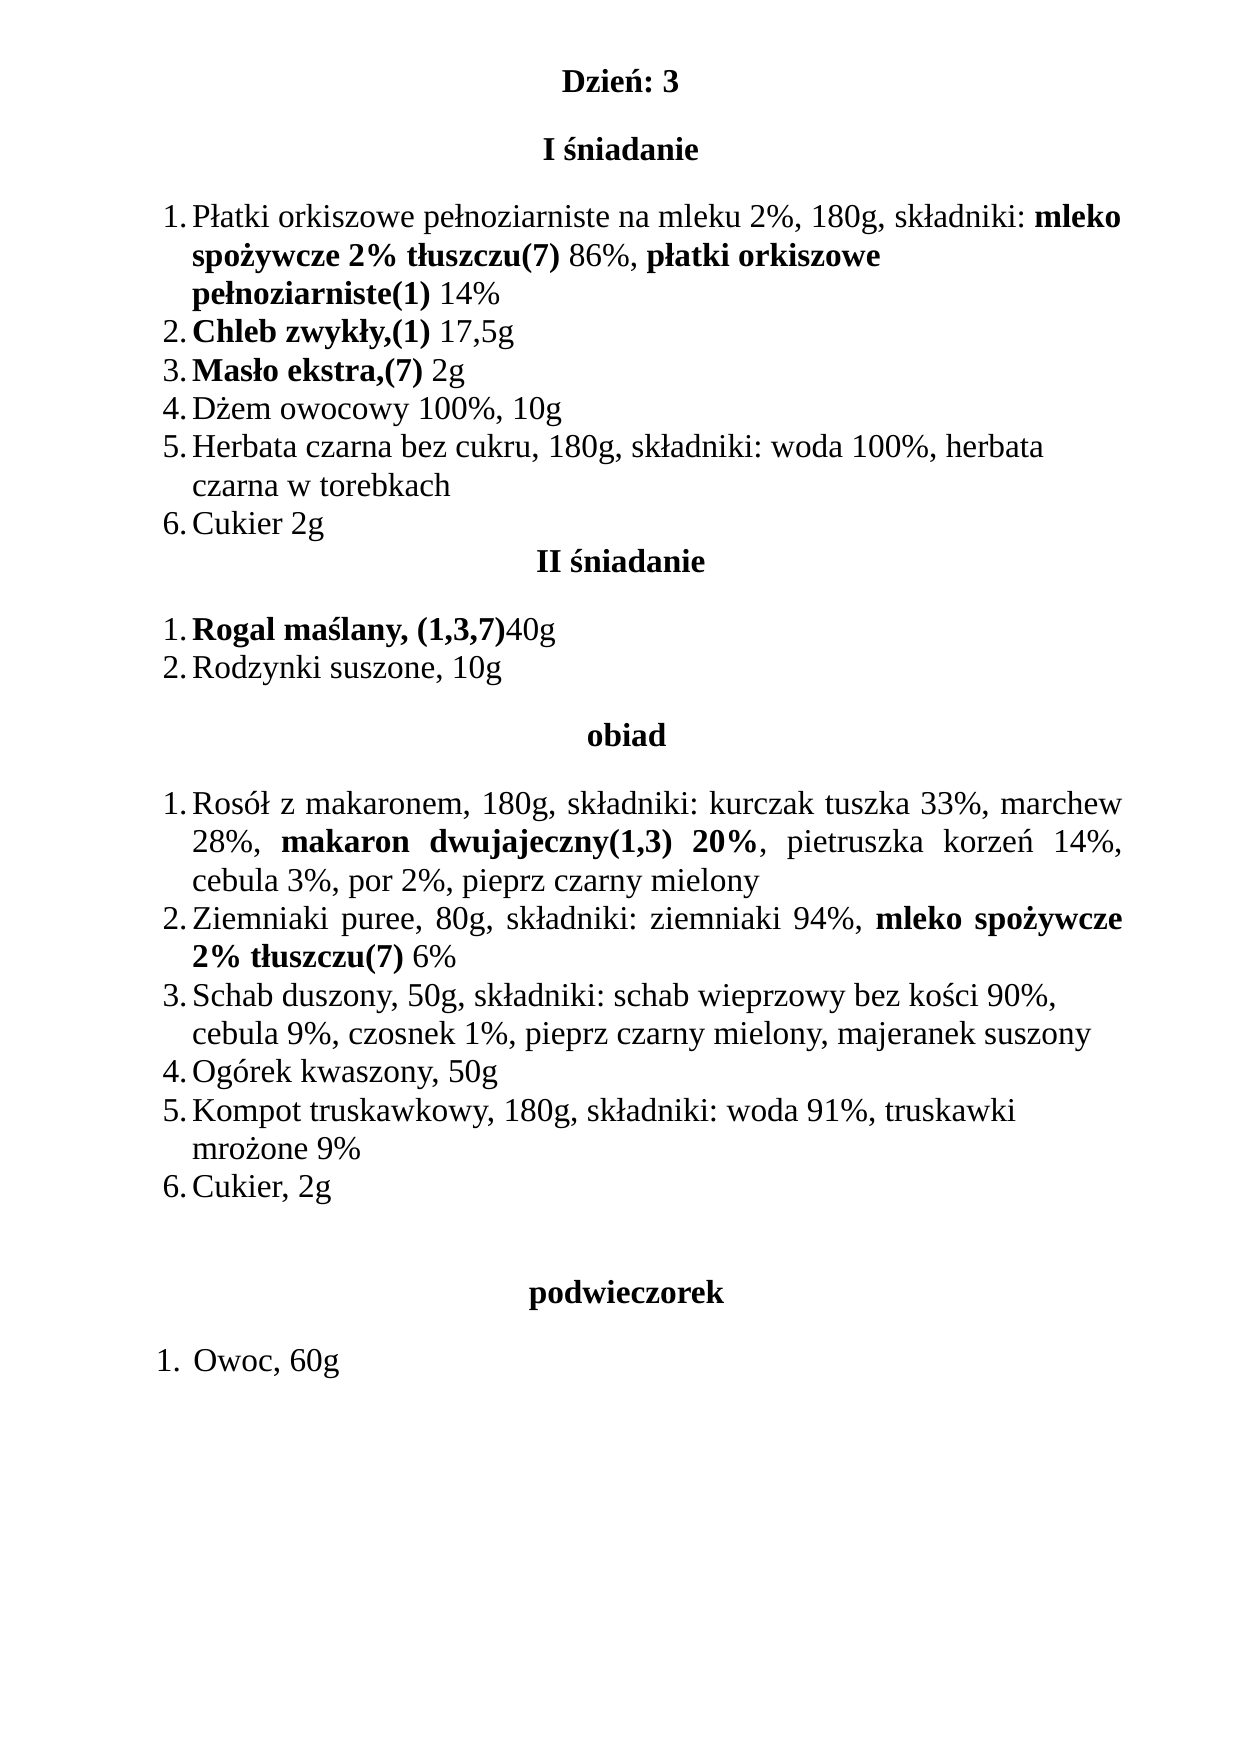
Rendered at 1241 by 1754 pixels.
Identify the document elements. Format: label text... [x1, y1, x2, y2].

list Chleb zwykły,(1) 17,5g [162, 312, 1123, 350]
list Kompot truskawkowy, 180g, składniki: woda 91%, truskawki mrożone 9% [162, 1090, 1123, 1167]
list Cukier, 2g [162, 1167, 1123, 1205]
list Dżem owocowy 100%, 10g [162, 388, 1123, 427]
subtitle Dzień: 3 [118, 61, 1123, 99]
subtitle II śniadanie [118, 542, 1123, 580]
list Schab duszony, 50g, składniki: schab wieprzowy bez kości 90%, cebula 9%, czosnek 1%, pieprz czarny mielony, majeranek suszony [162, 975, 1123, 1052]
list Masło ekstra,(7) 2g [162, 350, 1123, 388]
list Rosół z makaronem, 180g, składniki: kurczak tuszka 33%, marchew 28%, makaron dwujajeczny(1,3) 20%, pietruszka korzeń 14%, cebula 3%, por 2%, pieprz czarny mielony [162, 783, 1123, 898]
subtitle podwieczorek [130, 1273, 1123, 1311]
list Ogórek kwaszony, 50g [162, 1052, 1123, 1090]
list Rogal maślany, (1,3,7)40g [162, 609, 1123, 648]
list Herbata czarna bez cukru, 180g, składniki: woda 100%, herbata czarna w torebkach [162, 427, 1123, 503]
list Cukier 2g [162, 503, 1123, 542]
list Płatki orkiszowe pełnoziarniste na mleku 2%, 180g, składniki: mleko spożywcze 2% tłuszczu(7) 86%, płatki orkiszowe pełnoziarniste(1) 14% [162, 197, 1123, 312]
list Ziemniaki puree, 80g, składniki: ziemniaki 94%, mleko spożywcze 2% tłuszczu(7) 6% [162, 898, 1123, 975]
subtitle I śniadanie [118, 129, 1123, 167]
list Rodzynki suszone, 10g [162, 648, 1123, 686]
subtitle Owoc, 60g [156, 1341, 1123, 1379]
subtitle obiad [130, 716, 1123, 754]
